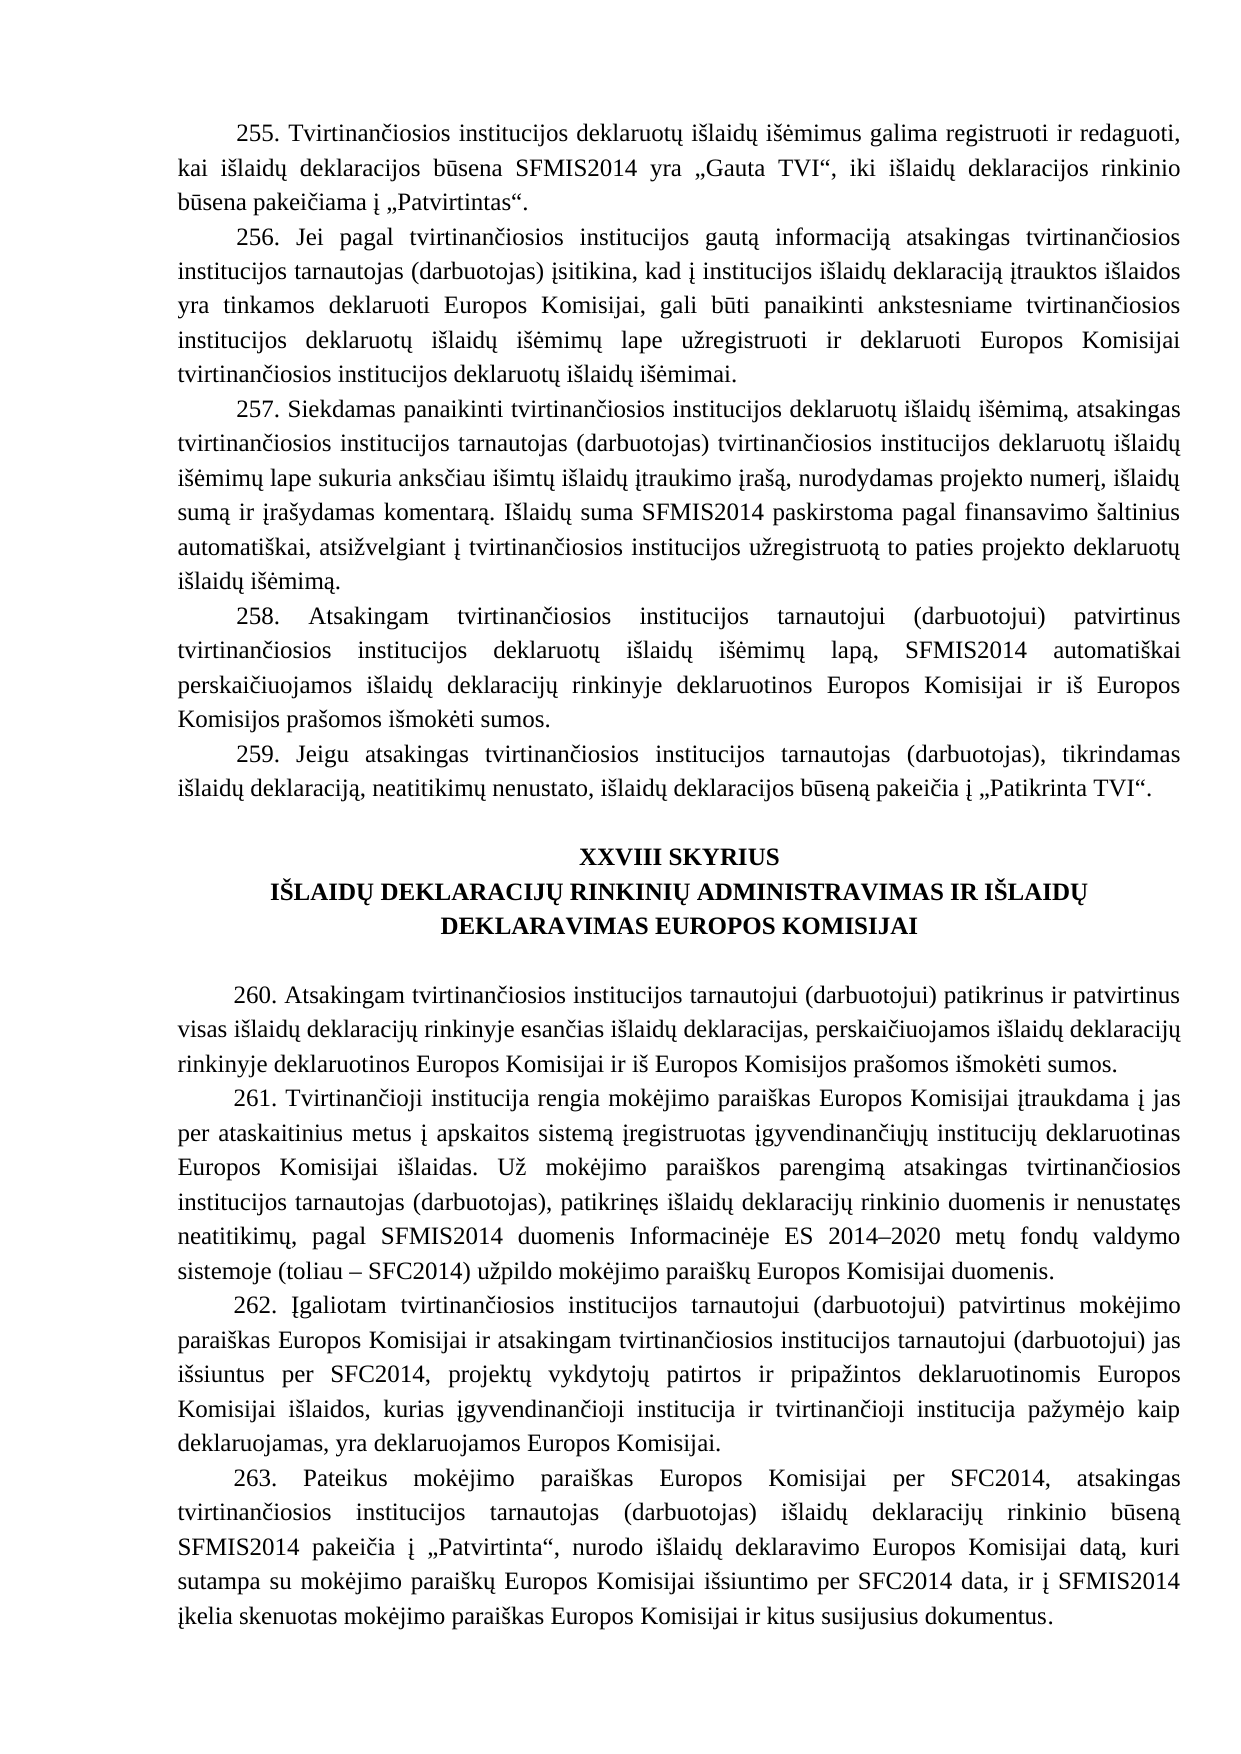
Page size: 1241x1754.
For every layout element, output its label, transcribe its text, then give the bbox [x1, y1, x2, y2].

text XXVIII SKYRIUS [177, 842, 1181, 871]
text 258. Atsakingam tvirtinančiosios institucijos tarnautojui (darbuotojui) patvirtinus tvirtinančiosios institucijos deklaruotų išlaidų išėmimų lapą, SFMIS2014 automatiškai perskaičiuojamos išlaidų deklaracijų rinkinyje deklaruotinos Europos Komisijai ir iš Europos Komisijos prašomos išmokėti sumos. [177, 601, 1181, 733]
text 259. Jeigu atsakingas tvirtinančiosios institucijos tarnautojas (darbuotojas), tikrindamas išlaidų deklaraciją, neatitikimų nenustato, išlaidų deklaracijos būseną pakeičia į „Patikrinta TVI“. [177, 739, 1181, 802]
text 261. Tvirtinančioji institucija rengia mokėjimo paraiškas Europos Komisijai įtraukdama į jas per ataskaitinius metus į apskaitos sistemą įregistruotas įgyvendinančiųjų institucijų deklaruotinas Europos Komisijai išlaidas. Už mokėjimo paraiškos parengimą atsakingas tvirtinančiosios institucijos tarnautojas (darbuotojas), patikrinęs išlaidų deklaracijų rinkinio duomenis ir nenustatęs neatitikimų, pagal SFMIS2014 duomenis Informacinėje ES 2014–2020 metų fondų valdymo sistemoje (toliau – SFC2014) užpildo mokėjimo paraiškų Europos Komisijai duomenis. [177, 1083, 1181, 1285]
text 257. Siekdamas panaikinti tvirtinančiosios institucijos deklaruotų išlaidų išėmimą, atsakingas tvirtinančiosios institucijos tarnautojas (darbuotojas) tvirtinančiosios institucijos deklaruotų išlaidų išėmimų lape sukuria anksčiau išimtų išlaidų įtraukimo įrašą, nurodydamas projekto numerį, išlaidų sumą ir įrašydamas komentarą. Išlaidų suma SFMIS2014 paskirstoma pagal finansavimo šaltinius automatiškai, atsižvelgiant į tvirtinančiosios institucijos užregistruotą to paties projekto deklaruotų išlaidų išėmimą. [177, 394, 1181, 595]
text 255. Tvirtinančiosios institucijos deklaruotų išlaidų išėmimus galima registruoti ir redaguoti, kai išlaidų deklaracijos būsena SFMIS2014 yra „Gauta TVI“, iki išlaidų deklaracijos rinkinio būsena pakeičiama į „Patvirtintas“. [177, 118, 1181, 216]
text 260. Atsakingam tvirtinančiosios institucijos tarnautojui (darbuotojui) patikrinus ir patvirtinus visas išlaidų deklaracijų rinkinyje esančias išlaidų deklaracijas, perskaičiuojamos išlaidų deklaracijų rinkinyje deklaruotinos Europos Komisijai ir iš Europos Komisijos prašomos išmokėti sumos. [177, 980, 1181, 1078]
text 262. Įgaliotam tvirtinančiosios institucijos tarnautojui (darbuotojui) patvirtinus mokėjimo paraiškas Europos Komisijai ir atsakingam tvirtinančiosios institucijos tarnautojui (darbuotojui) jas išsiuntus per SFC2014, projektų vykdytojų patirtos ir pripažintos deklaruotinomis Europos Komisijai išlaidos, kurias įgyvendinančioji institucija ir tvirtinančioji institucija pažymėjo kaip deklaruojamas, yra deklaruojamos Europos Komisijai. [177, 1290, 1181, 1457]
text 256. Jei pagal tvirtinančiosios institucijos gautą informaciją atsakingas tvirtinančiosios institucijos tarnautojas (darbuotojas) įsitikina, kad į institucijos išlaidų deklaraciją įtrauktos išlaidos yra tinkamos deklaruoti Europos Komisijai, gali būti panaikinti ankstesniame tvirtinančiosios institucijos deklaruotų išlaidų išėmimų lape užregistruoti ir deklaruoti Europos Komisijai tvirtinančiosios institucijos deklaruotų išlaidų išėmimai. [177, 222, 1181, 388]
text 263. Pateikus mokėjimo paraiškas Europos Komisijai per SFC2014, atsakingas tvirtinančiosios institucijos tarnautojas (darbuotojas) išlaidų deklaracijų rinkinio būseną SFMIS2014 pakeičia į „Patvirtinta“, nurodo išlaidų deklaravimo Europos Komisijai datą, kuri sutampa su mokėjimo paraiškų Europos Komisijai išsiuntimo per SFC2014 data, ir į SFMIS2014 įkelia skenuotas mokėjimo paraiškas Europos Komisijai ir kitus susijusius dokumentus. [177, 1463, 1181, 1629]
text IŠLAIDŲ DEKLARACIJŲ RINKINIŲ ADMINISTRAVIMAS IR IŠLAIDŲ DEKLARAVIMAS EUROPOS KOMISIJAI [177, 877, 1181, 940]
